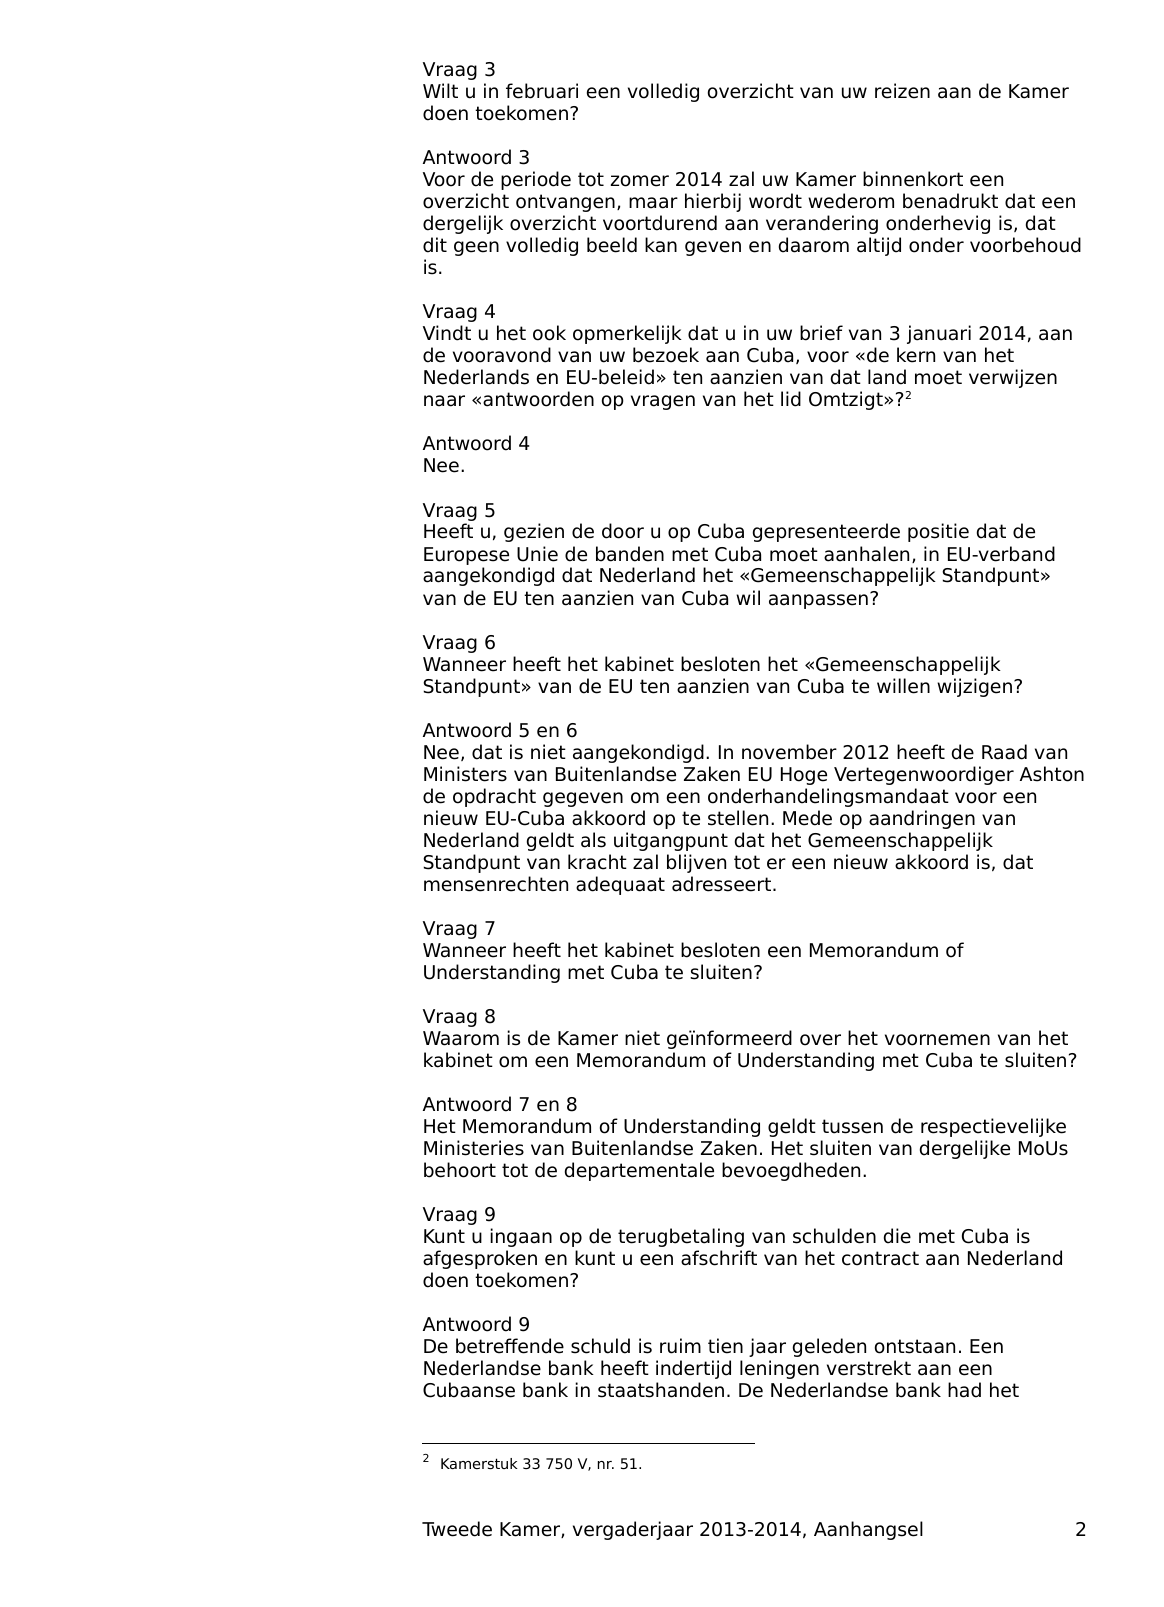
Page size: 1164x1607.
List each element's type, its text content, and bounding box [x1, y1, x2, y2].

text Voor de periode tot zomer 2014 zal uw Kamer binnenkort een overzicht ontvangen, maar hierbij wordt wederom benadrukt dat een dergelijk overzicht voortdurend aan verandering onderhevig is, dat dit geen volledig beeld kan geven en daarom altijd onder voorbehoud is. [422, 169, 1087, 279]
text Waarom is de Kamer niet geïnformeerd over het voornemen van het kabinet om een Memorandum of Understanding met Cuba te sluiten? [422, 1028, 1087, 1072]
text Vraag 3 [422, 59, 1087, 81]
text Antwoord 5 en 6 [422, 720, 1087, 742]
text Antwoord 9 [422, 1314, 1087, 1336]
text Heeft u, gezien de door u op Cuba gepresenteerde positie dat de Europese Unie de banden met Cuba moet aanhalen, in EU-verband aangekondigd dat Nederland het «Gemeenschappelijk Standpunt» van de EU ten aanzien van Cuba wil aanpassen? [422, 521, 1087, 609]
text Antwoord 3 [422, 147, 1087, 169]
text Vraag 9 [422, 1204, 1087, 1226]
text Antwoord 4 [422, 433, 1087, 455]
text Vraag 7 [422, 918, 1087, 940]
text Nee. [422, 455, 1087, 477]
text Vraag 8 [422, 1006, 1087, 1028]
text Nee, dat is niet aangekondigd. In november 2012 heeft de Raad van Ministers van Buitenlandse Zaken EU Hoge Vertegenwoordiger Ashton de opdracht gegeven om een onderhandelingsmandaat voor een nieuw EU-Cuba akkoord op te stellen. Mede op aandringen van Nederland geldt als uitgangpunt dat het Gemeenschappelijk Standpunt van kracht zal blijven tot er een nieuw akkoord is, dat mensenrechten adequaat adresseert. [422, 742, 1087, 896]
text Kamerstuk 33 750 V, nr. 51. [422, 1452, 1087, 1474]
text Wilt u in februari een volledig overzicht van uw reizen aan de Kamer doen toekomen? [422, 81, 1087, 125]
text Het Memorandum of Understanding geldt tussen de respectievelijke Ministeries van Buitenlandse Zaken. Het sluiten van dergelijke MoUs behoort tot de departementale bevoegdheden. [422, 1116, 1087, 1182]
text Vraag 6 [422, 632, 1087, 653]
text De betreffende schuld is ruim tien jaar geleden ontstaan. Een Nederlandse bank heeft indertijd leningen verstrekt aan een Cubaanse bank in staatshanden. De Nederlandse bank had het [422, 1336, 1087, 1402]
text Vindt u het ook opmerkelijk dat u in uw brief van 3 januari 2014, aan de vooravond van uw bezoek aan Cuba, voor «de kern van het Nederlands en EU-beleid» ten aanzien van dat land moet verwijzen naar «antwoorden op vragen van het lid Omtzigt»? [422, 323, 1087, 411]
text Vraag 4 [422, 301, 1087, 323]
text Antwoord 7 en 8 [422, 1094, 1087, 1116]
text Vraag 5 [422, 499, 1087, 521]
text Kunt u ingaan op de terugbetaling van schulden die met Cuba is afgesproken en kunt u een afschrift van het contract aan Nederland doen toekomen? [422, 1226, 1087, 1292]
text Wanneer heeft het kabinet besloten een Memorandum of Understanding met Cuba te sluiten? [422, 940, 1087, 984]
text Wanneer heeft het kabinet besloten het «Gemeenschappelijk Standpunt» van de EU ten aanzien van Cuba te willen wijzigen? [422, 653, 1087, 697]
